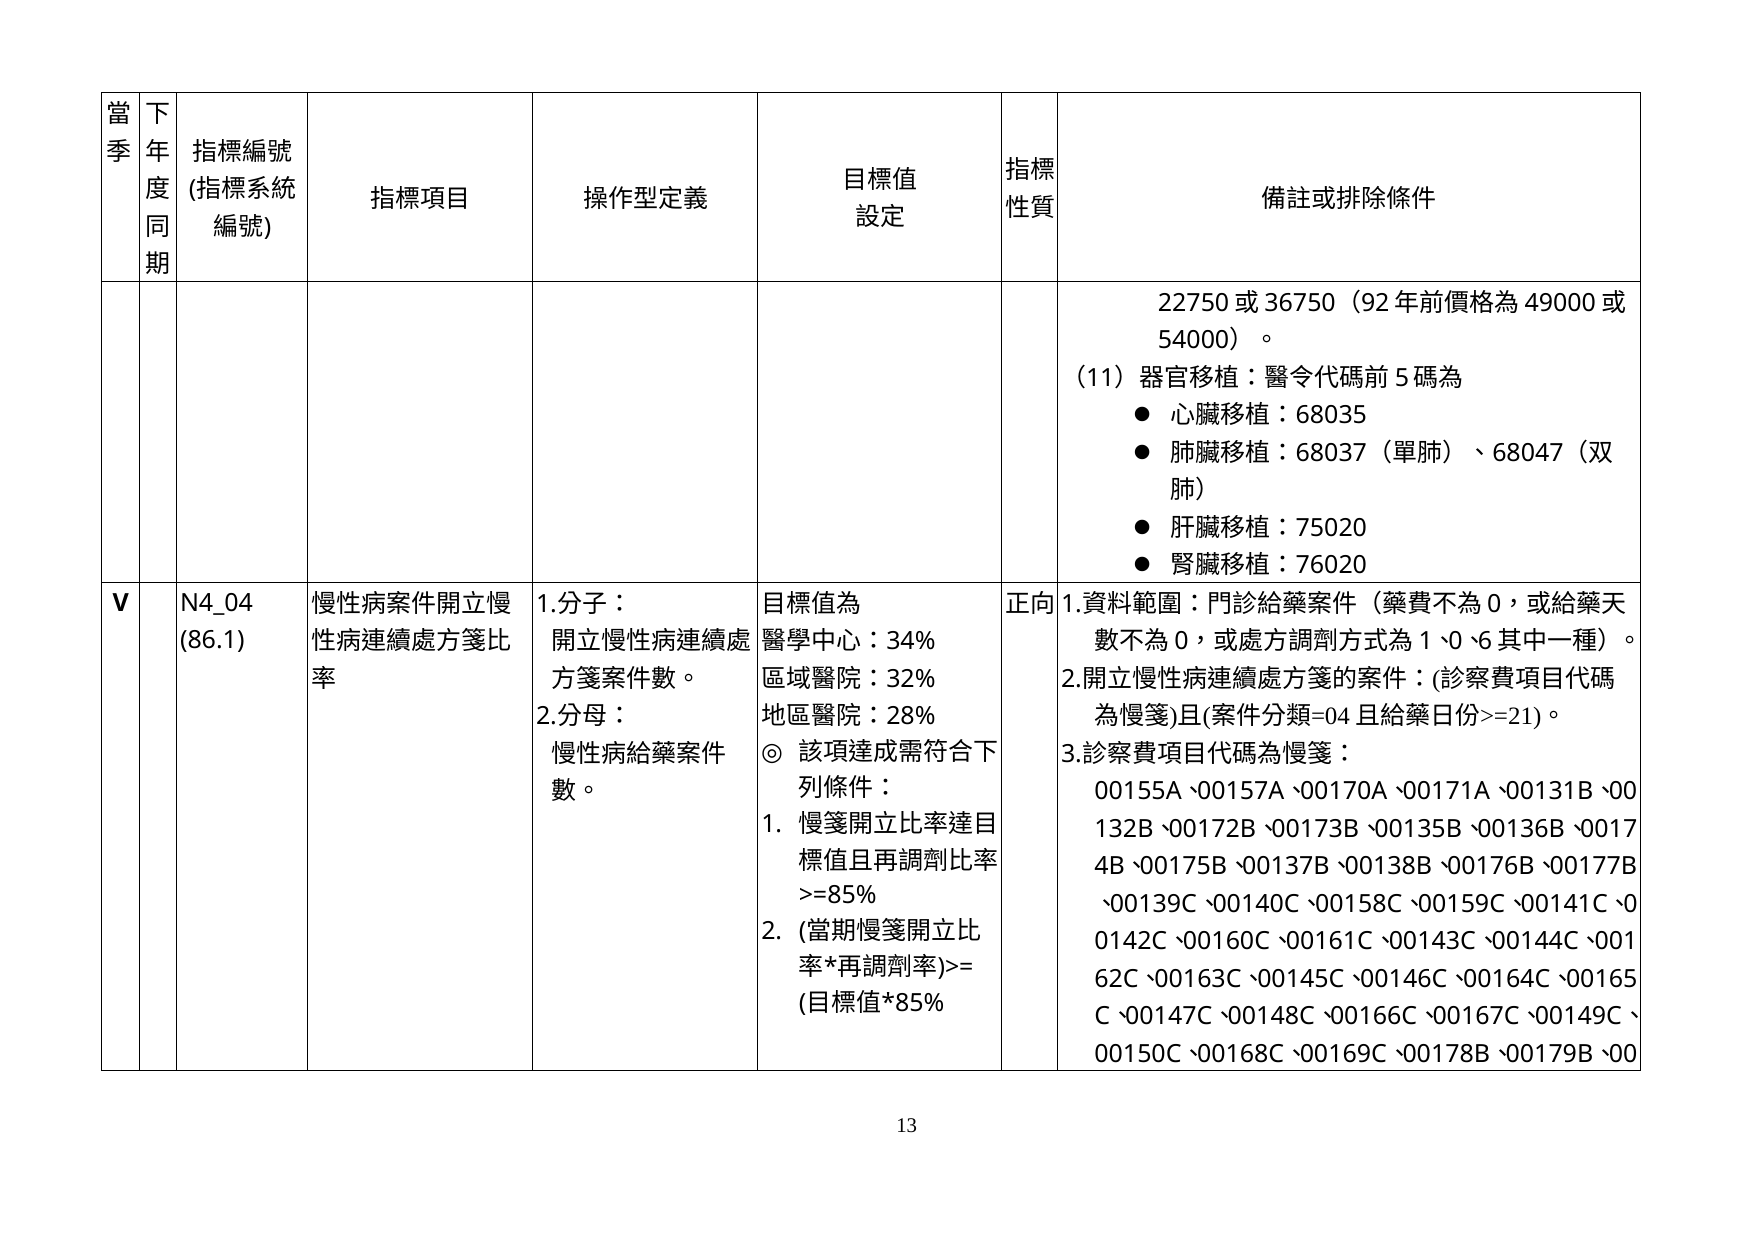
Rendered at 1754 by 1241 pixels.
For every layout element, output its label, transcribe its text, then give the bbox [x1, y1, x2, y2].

table_header 當季 [102, 93, 139, 281]
table_header 操作型定義 [533, 93, 757, 281]
table_header 下年度同期 [140, 93, 176, 281]
table_header 指標項目 [308, 93, 532, 281]
table_cell [758, 282, 1001, 582]
table_cell [177, 282, 307, 582]
table_header 指標編號 (指標系統編號) [177, 93, 307, 281]
table_cell [1002, 282, 1057, 582]
table_cell [140, 583, 176, 1070]
table_cell N4_04 (86.1) [177, 583, 307, 1070]
table_header 備註或排除條件 [1058, 93, 1640, 281]
table_cell 慢性病案件開立慢性病連續處方箋比率 [308, 583, 532, 1070]
table_cell [308, 282, 532, 582]
table_cell 正向 [1002, 583, 1057, 1070]
table_header 指標 性質 [1002, 93, 1057, 281]
table_cell [102, 282, 139, 582]
table_header 目標值 設定 [758, 93, 1001, 281]
table_cell 22750或36750（92年前價格為49000或54000）。 （11）器官移植：醫令代碼前5碼為 心臟移植：68035 肺臟移植：68037（單肺）、68047（双肺） 肝臟移植：75020 腎臟移植：76020 [1058, 282, 1640, 582]
table_cell V [102, 583, 139, 1070]
table_cell [533, 282, 757, 582]
table_cell 1.分子： 開立慢性病連續處方箋案件數。 2.分母： 慢性病給藥案件數。 [533, 583, 757, 1070]
table_cell 目標值為 醫學中心：34% 區域醫院：32% 地區醫院：28% 該項達成需符合下列條件： 慢箋開立比率達目標值且再調劑比率>=85% (當期慢箋開立比率*再調劑率)>=(目標值*85% [758, 583, 1001, 1070]
table_cell [140, 282, 176, 582]
table_cell 1.資料範圍：門診給藥案件（藥費不為0，或給藥天數不為0，或處方調劑方式為1、0、6其中一種）。 2.開立慢性病連續處方箋的案件：(診察費項目代碼為慢箋)且(案件分類=04且給藥日份>=21)。 3.診察費項目代碼為慢箋：00155A、00157A、00170A、00171A、00131B、00132B、00172B、00173B、00135B、00136B、00174B、00175B、00137B、00138B、00176B、00177B、00139C、00140C、00158C、00159C、00141C、00142C、00160C、00161C、00143C、00144C、00162C、00163C、00145C、00146C、00164C、00165C、00147C、00148C、00166C、00167C、00149C、00150C、00168C、00169C、00178B、00179B、00180B、00181B、00182C、00183C、00184C、00185C、00187C、00189C、00190C、00191C。 4.慢性病給藥案件：案件分類=04。 註：本局公告之九十七種慢性病，其費用申報之案件分類應為「04：西醫慢性病」；若同時有急性、慢性病一起診治時，其案件分類應為「09：西醫其他專案」。 (門診醫療服務點數申報總表媒體申報格式及填表說明94.10.3彙整) 5. 慢性病連續處方箋再調劑比率若低於85%，則該項目列為未達成項目。 [1058, 583, 1640, 1070]
